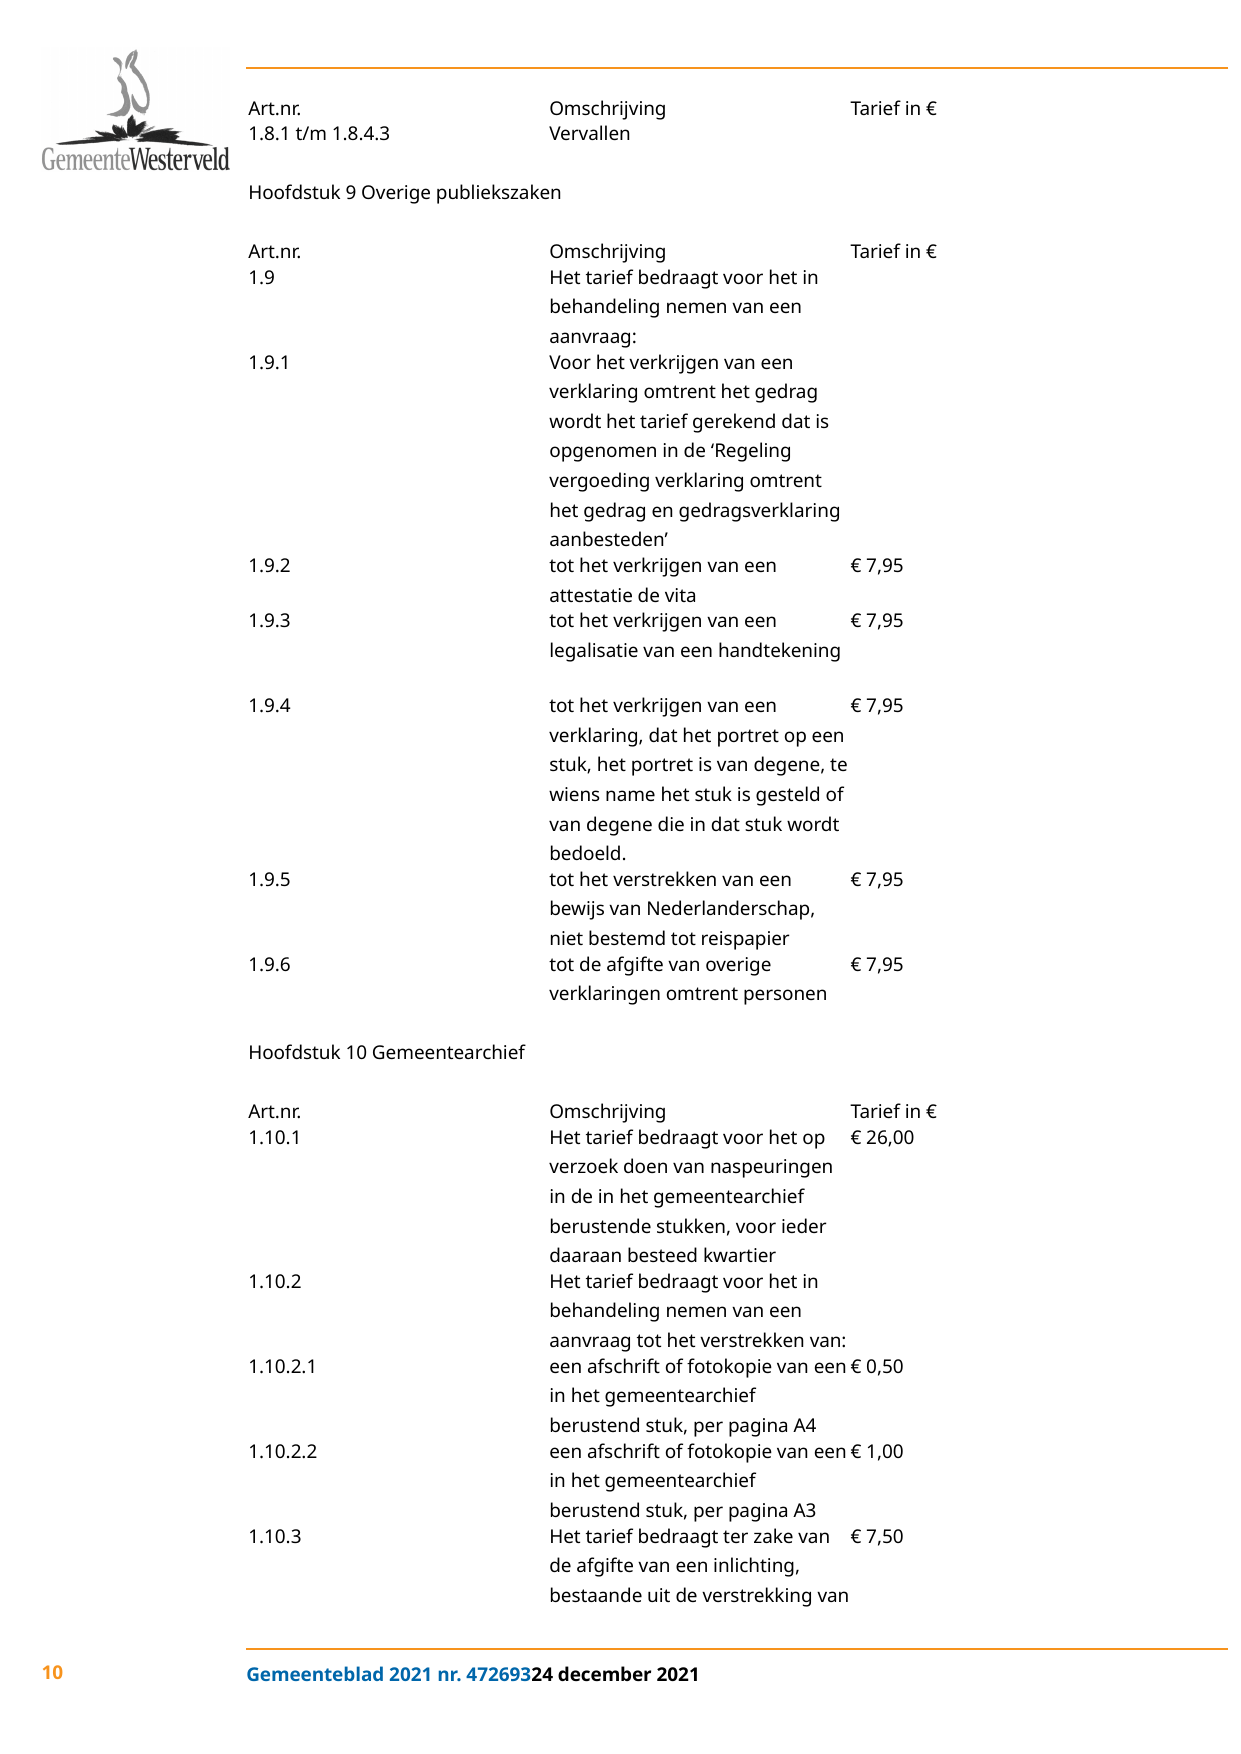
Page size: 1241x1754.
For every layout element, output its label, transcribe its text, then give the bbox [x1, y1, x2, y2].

table_cell een afschrift of fotokopie van een in het gemeentearchief berustend stuk, per pagina A3 [549, 1438, 850, 1523]
table_cell [850, 349, 1152, 552]
table_cell 1.9.1 [248, 349, 549, 552]
table_cell 1.10.2.2 [248, 1438, 549, 1523]
table_cell Het tarief bedraagt voor het op verzoek doen van naspeuringen in de in het gemeentearchief berustende stukken, voor ieder daaraan besteed kwartier [549, 1124, 850, 1268]
table_header Art.nr. [248, 238, 549, 264]
picture [41, 47, 231, 172]
table_cell 1.10.2 [248, 1268, 549, 1353]
table_cell Het tarief bedraagt voor het in behandeling nemen van een aanvraag: [549, 264, 850, 349]
text Hoofdstuk 9 Overige publiekszaken [248, 179, 1152, 205]
table_cell tot het verstrekken van een bewijs van Nederlanderschap, niet bestemd tot reispapier [549, 866, 850, 951]
table_cell [850, 121, 1152, 146]
table_cell tot het verkrijgen van een verklaring, dat het portret op een stuk, het portret is van degene, te wiens name het stuk is gesteld of van degene die in dat stuk wordt bedoeld. [549, 693, 850, 866]
table_cell 1.9.6 [248, 951, 549, 1006]
table_header Omschrijving [549, 238, 850, 264]
table_cell een afschrift of fotokopie van een in het gemeentearchief berustend stuk, per pagina A4 [549, 1353, 850, 1438]
table_header Art.nr. [248, 1098, 549, 1124]
table_cell tot de afgifte van overige verklaringen omtrent personen [549, 951, 850, 1006]
table_cell 1.9.3 [248, 608, 549, 692]
table_cell € 7,95 [850, 693, 1152, 866]
table_cell Voor het verkrijgen van een verklaring omtrent het gedrag wordt het tarief gerekend dat is opgenomen in de ‘Regeling vergoeding verklaring omtrent het gedrag en gedragsverklaring aanbesteden’ [549, 349, 850, 552]
table_header Tarief in € [850, 95, 1152, 121]
table_cell tot het verkrijgen van een legalisatie van een handtekening [549, 608, 850, 692]
table_cell € 7,95 [850, 951, 1152, 1006]
table_cell 1.8.1 t/m 1.8.4.3 [248, 121, 549, 146]
table_cell Het tarief bedraagt voor het in behandeling nemen van een aanvraag tot het verstrekken van: [549, 1268, 850, 1353]
table_cell Vervallen [549, 121, 850, 146]
table_cell [850, 1268, 1152, 1353]
table_cell 1.10.2.1 [248, 1353, 549, 1438]
table_cell € 7,95 [850, 552, 1152, 607]
table_cell [850, 264, 1152, 349]
table_cell 1.9.4 [248, 693, 549, 866]
table_cell € 26,00 [850, 1124, 1152, 1268]
table_cell 1.9.5 [248, 866, 549, 951]
table_header Omschrijving [549, 95, 850, 121]
table_header Omschrijving [549, 1098, 850, 1124]
table_cell tot het verkrijgen van een attestatie de vita [549, 552, 850, 607]
table_cell Het tarief bedraagt ter zake van de afgifte van een inlichting, bestaande uit de verstrekking van [549, 1523, 850, 1608]
table_cell 1.9.2 [248, 552, 549, 607]
table_cell 1.10.3 [248, 1523, 549, 1608]
table_cell € 1,00 [850, 1438, 1152, 1523]
table_header Tarief in € [850, 238, 1152, 264]
text Hoofdstuk 10 Gemeentearchief [248, 1039, 1152, 1065]
table_cell € 7,50 [850, 1523, 1152, 1608]
table_header Tarief in € [850, 1098, 1152, 1124]
table_cell 1.10.1 [248, 1124, 549, 1268]
table_cell € 7,95 [850, 866, 1152, 951]
table_cell € 7,95 [850, 608, 1152, 692]
table_cell € 0,50 [850, 1353, 1152, 1438]
table_header Art.nr. [248, 95, 549, 121]
table_cell 1.9 [248, 264, 549, 349]
